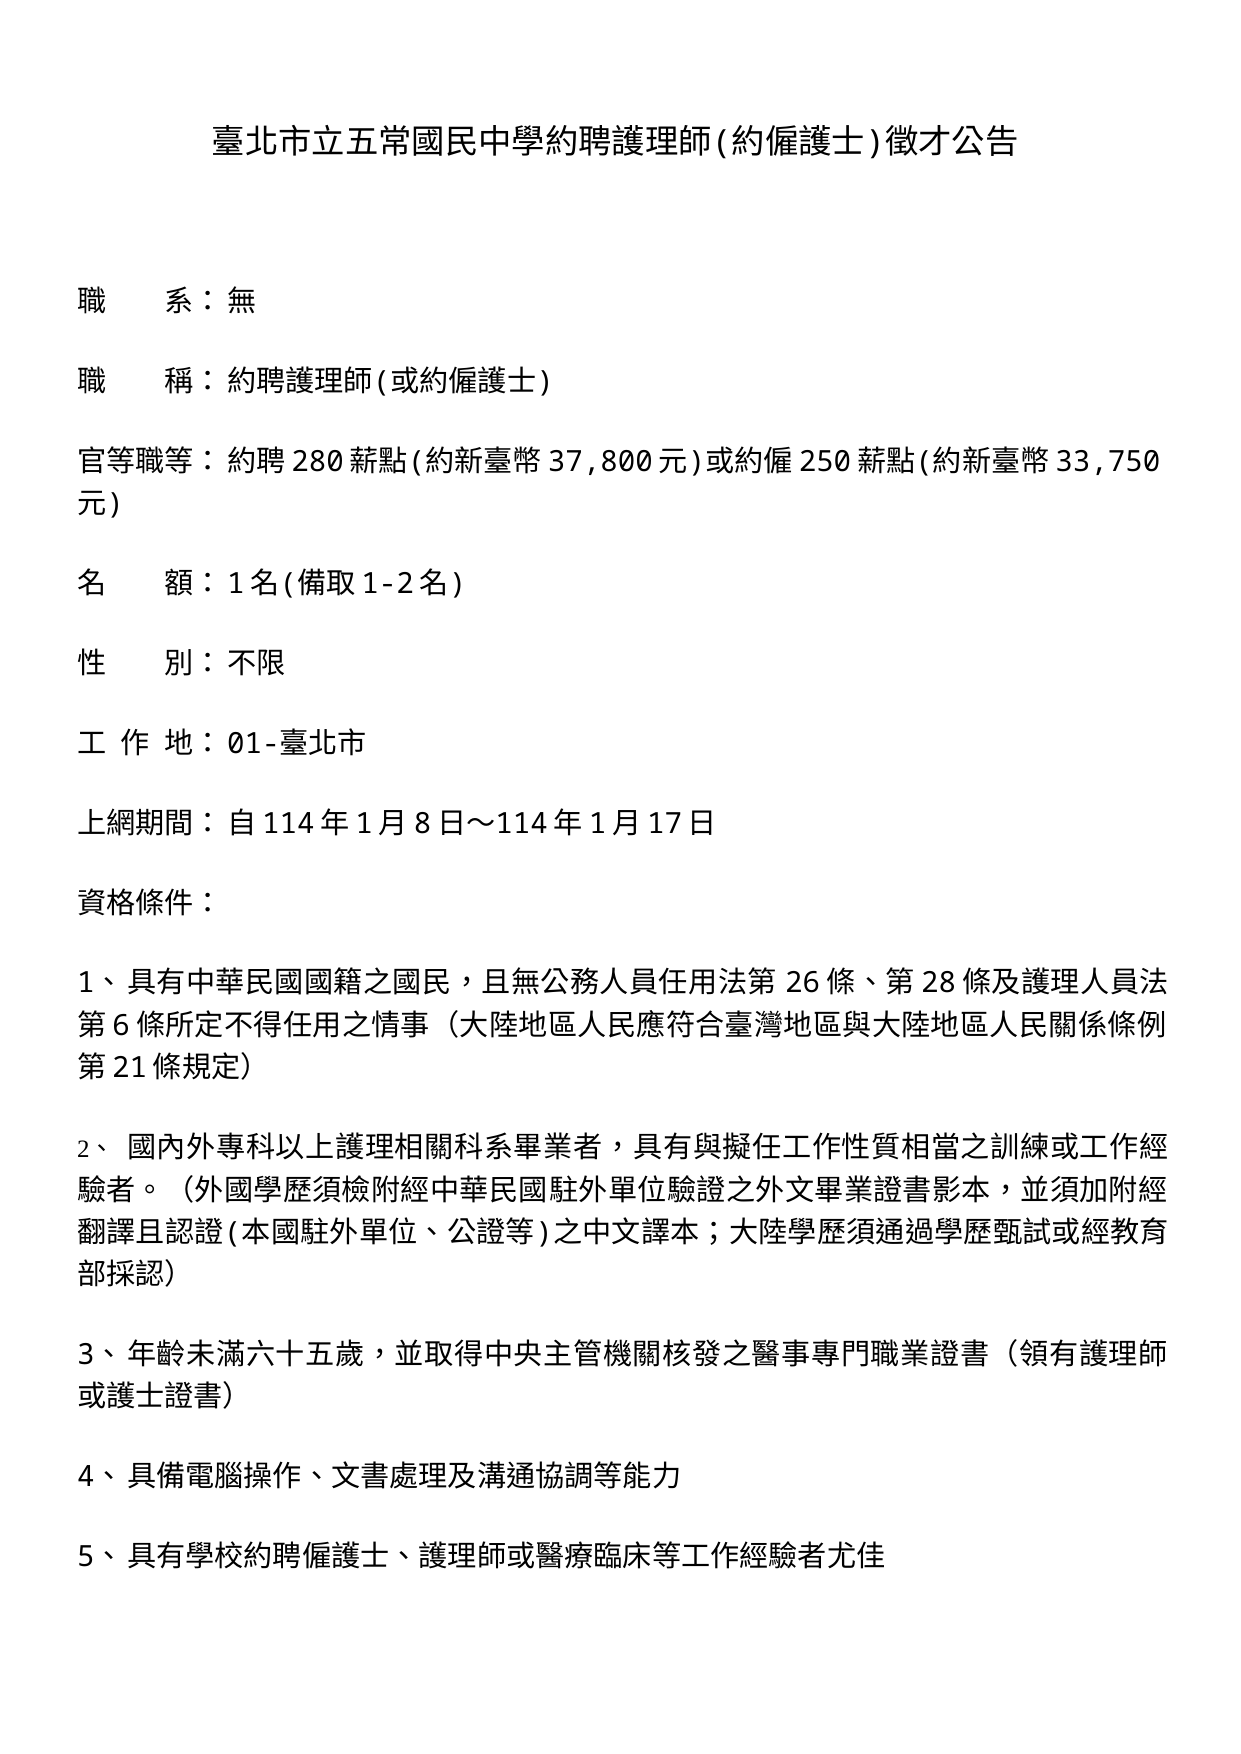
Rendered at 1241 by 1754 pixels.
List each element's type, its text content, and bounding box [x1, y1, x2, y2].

list 國內外專科以上護理相關科系畢業者，具有與擬任工作性質相當之訓練或工作經驗者。（外國學歷須檢附經中華民國駐外單位驗證之外文畢業證書影本，並須加附經翻譯且認證(本國駐外單位、公證等)之中文譯本；大陸學歷須通過學歷甄試或經教育部採認） [77, 1124, 1169, 1293]
text 資格條件： [77, 879, 1169, 922]
text 性 別： 不限 [77, 639, 1169, 682]
list 具有學校約聘僱護士、護理師或醫療臨床等工作經驗者尤佳 [77, 1533, 1169, 1575]
text 臺北市立五常國民中學約聘護理師(約僱護士)徵才公告 [77, 114, 1169, 163]
list 年齡未滿六十五歲，並取得中央主管機關核發之醫事專門職業證書（領有護理師或護士證書） [77, 1331, 1169, 1415]
list 具有中華民國國籍之國民，且無公務人員任用法第26條、第28條及護理人員法第6條所定不得任用之情事（大陸地區人民應符合臺灣地區與大陸地區人民關係條例第21條規定） [77, 959, 1169, 1086]
text 職 系： 無 [77, 278, 1169, 320]
text 官等職等： 約聘280薪點(約新臺幣37,800元)或約僱250薪點(約新臺幣33,750元) [77, 437, 1169, 522]
text 上網期間： 自114年1月8日～114年1月17日 [77, 799, 1169, 842]
text 工 作 地： 01-臺北市 [77, 719, 1169, 762]
list 具備電腦操作、文書處理及溝通協調等能力 [77, 1453, 1169, 1495]
text 職 稱： 約聘護理師(或約僱護士) [77, 357, 1169, 400]
text 名 額： 1名(備取1-2名) [77, 560, 1169, 602]
